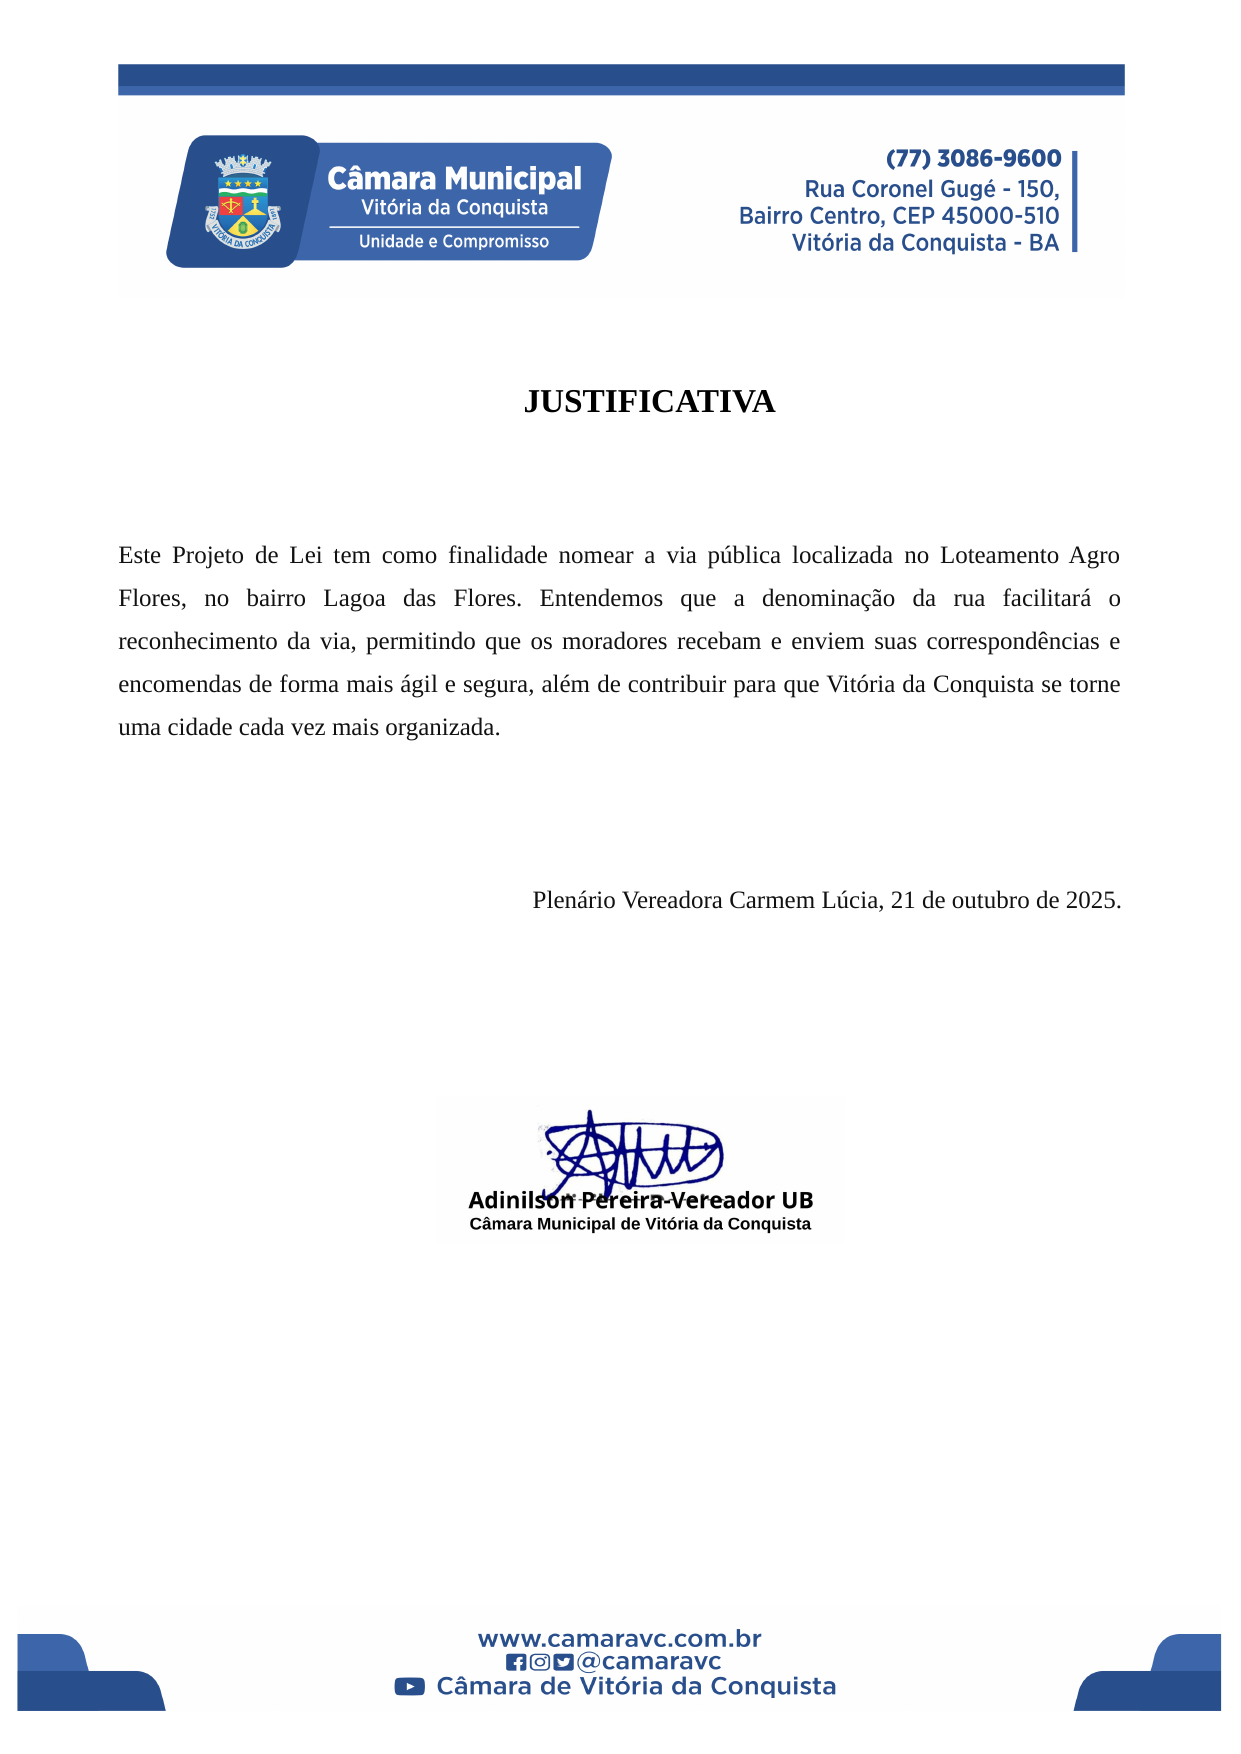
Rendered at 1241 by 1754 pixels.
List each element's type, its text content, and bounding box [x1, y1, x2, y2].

text Este Projeto de Lei tem como finalidade nomear a via pública localizada no Loteamento Agro Flores, no bairro Lagoa das Flores. Entendemos que a denominação da rua facilitará o reconhecimento da via, permitindo que os moradores recebam e enviem suas correspondências e encomendas de forma mais ágil e segura, além de contribuir para que Vitória da Conquista se torne uma cidade cada vez mais organizada. [118, 540, 1122, 741]
picture [118, 64, 1125, 298]
list JUSTIFICATIVA [118, 381, 1181, 420]
picture [17, 1605, 1222, 1711]
picture [436, 1097, 846, 1244]
list Plenário Vereadora Carmem Lúcia, 21 de outubro de 2025. [118, 885, 1122, 913]
